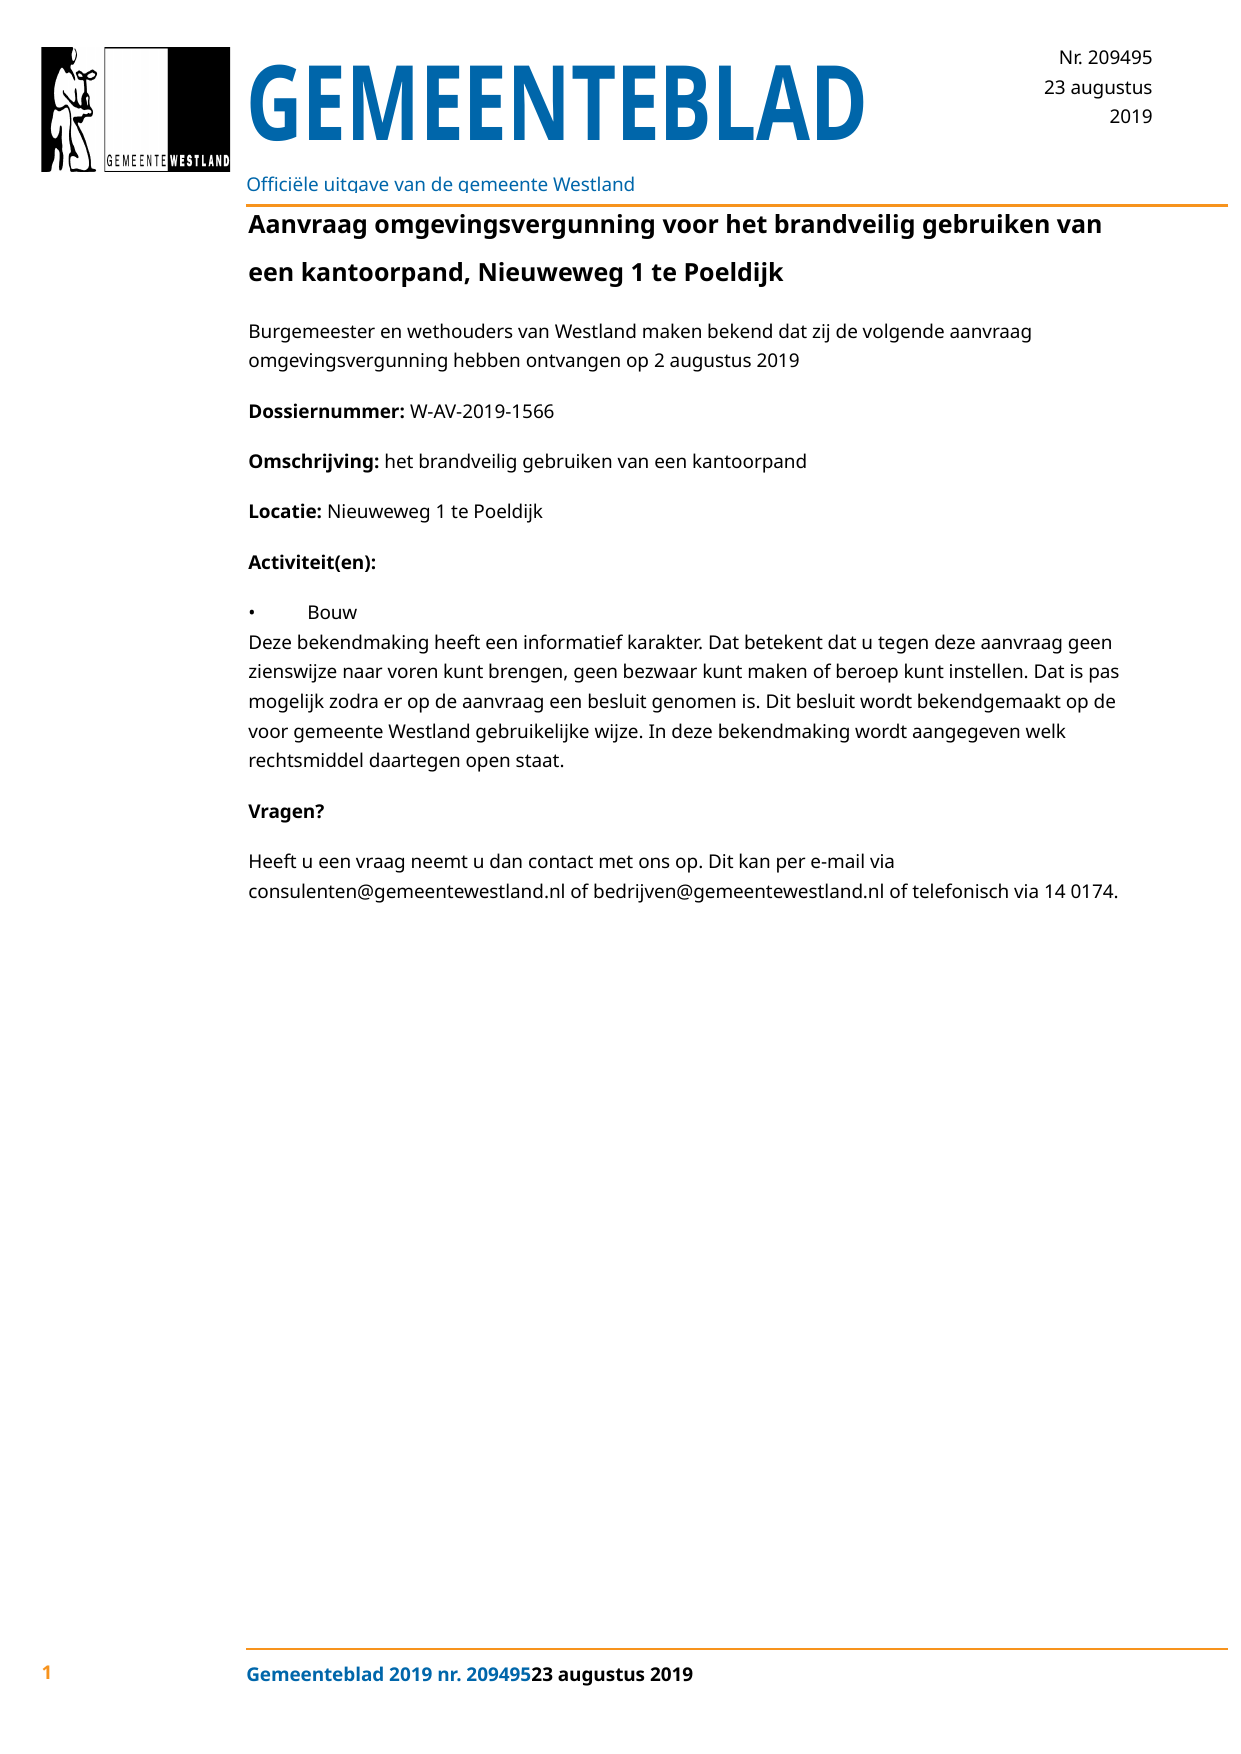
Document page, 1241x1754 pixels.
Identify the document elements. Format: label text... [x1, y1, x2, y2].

text Omschrijving: het brandveilig gebruiken van een kantoorpand [248, 448, 1152, 474]
text Deze bekendmaking heeft een informatief karakter. Dat betekent dat u tegen deze aanvraag geen zienswijze naar voren kunt brengen, geen bezwaar kunt maken of beroep kunt instellen. Dat is pas mogelijk zodra er op de aanvraag een besluit genomen is. Dit besluit wordt bekendgemaakt op de voor gemeente Westland gebruikelijke wijze. In deze bekendmaking wordt aangegeven welk rechtsmiddel daartegen open staat. [248, 629, 1152, 773]
text Heeft u een vraag neemt u dan contact met ons op. Dit kan per e-mail via consulenten@gemeentewestland.nl of bedrijven@gemeentewestland.nl of telefonisch via 14 0174. [248, 848, 1152, 904]
text Burgemeester en wethouders van Westland maken bekend dat zij de volgende aanvraag omgevingsvergunning hebben ontvangen op 2 augustus 2019 [248, 318, 1152, 373]
text Dossiernummer: W-AV-2019-1566 [248, 398, 1152, 424]
text Vragen? [248, 798, 1152, 824]
list Bouw [248, 599, 1152, 625]
text Activiteit(en): [248, 549, 1152, 575]
text Locatie: Nieuweweg 1 te Poeldijk [248, 499, 1152, 524]
text Aanvraag omgevingsvergunning voor het brandveilig gebruiken van een kantoorpand, Nieuweweg 1 te Poeldijk [248, 207, 1152, 288]
picture [41, 47, 231, 172]
